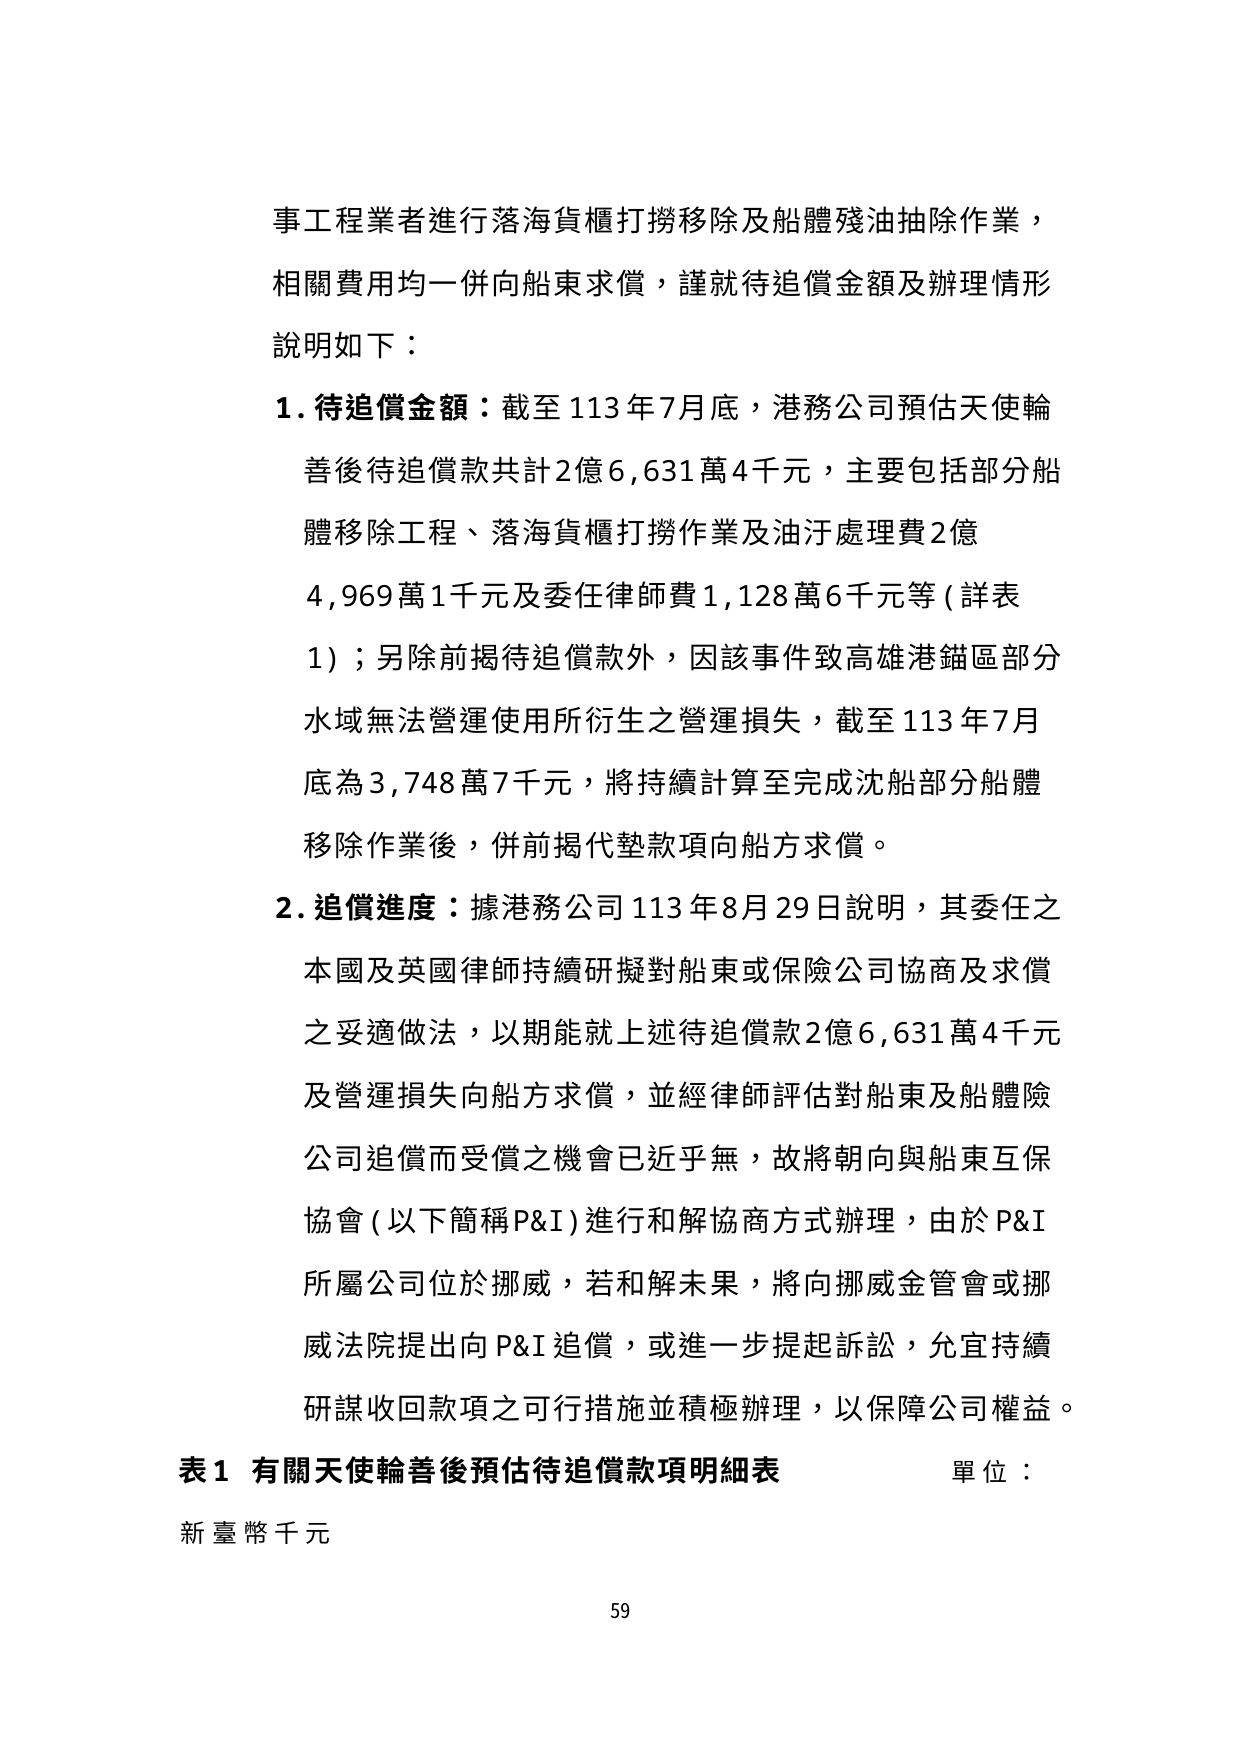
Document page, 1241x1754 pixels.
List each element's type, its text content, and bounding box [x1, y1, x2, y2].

text 表1 有關天使輪善後預估待追償款項明細表 單位：新臺幣千元 [177, 1427, 1063, 1552]
text 2.追償進度：據港務公司113年8月29日說明，其委任之本國及英國律師持續研擬對船東或保險公司協商及求償之妥適做法，以期能就上述待追償款2億6,631萬4千元及營運損失向船方求償，並經律師評估對船東及船體險公司追償而受償之機會已近乎無，故將朝向與船東互保協會(以下簡稱P&I)進行和解協商方式辦理，由於P&I所屬公司位於挪威，若和解未果，將向挪威金管會或挪威法院提出向P&I追償，或進一步提起訴訟，允宜持續研謀收回款項之可行措施並積極辦理，以保障公司權益。 [266, 865, 1063, 1427]
text 1.待追償金額：截至113年7月底，港務公司預估天使輪善後待追償款共計2億6,631萬4千元，主要包括部分船體移除工程、落海貨櫃打撈作業及油汙處理費2億4,969萬1千元及委任律師費1,128萬6千元等(詳表1)；另除前揭待追償款外，因該事件致高雄港錨區部分水域無法營運使用所衍生之營運損失，截至113年7月底為3,748萬7千元，將持續計算至完成沈船部分船體移除作業後，併前揭代墊款項向船方求償。 [266, 365, 1063, 865]
text 據港務公司說明，帛琉籍貨櫃船天使輪112年7月於高雄港外海沉沒，其於天使輪案發後多次以書面要求天使輪船東應積極處理相關善後事宜，惟船東及保險公司均未出面處理，爰依商港法第13條及第39條規定，委由海事工程業者進行落海貨櫃打撈移除及船體殘油抽除作業，相關費用均一併向船東求償，謹就待追償金額及辦理情形說明如下： [266, 177, 1063, 365]
